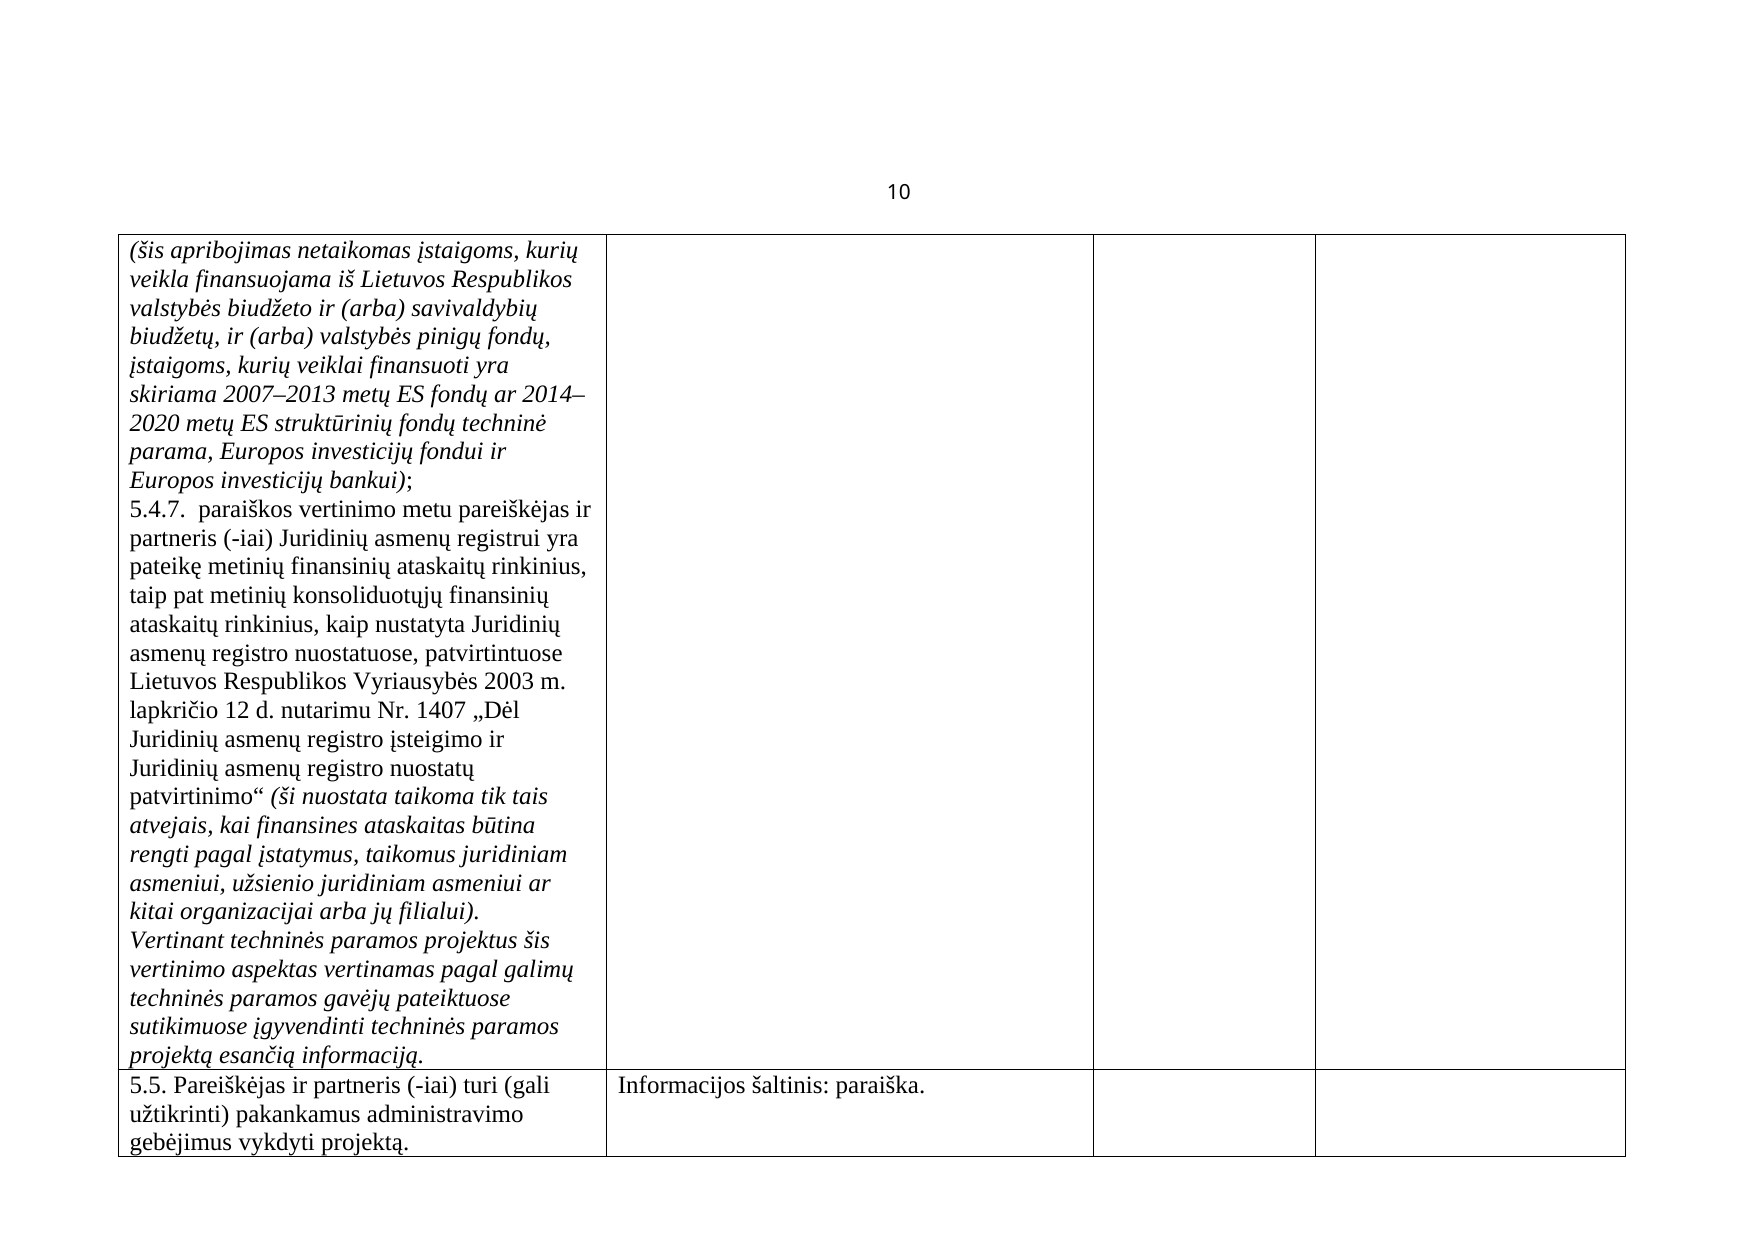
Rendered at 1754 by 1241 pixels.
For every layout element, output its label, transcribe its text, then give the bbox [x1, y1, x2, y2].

table_cell Informacijos šaltinis: paraiška. [607, 1070, 1093, 1156]
table_cell [607, 235, 1093, 1069]
table_cell [1094, 235, 1315, 1069]
table_cell (šis apribojimas netaikomas įstaigoms, kurių veikla finansuojama iš Lietuvos Respublikos valstybės biudžeto ir (arba) savivaldybių biudžetų, ir (arba) valstybės pinigų fondų, įstaigoms, kurių veiklai finansuoti yra skiriama 2007–2013 metų ES fondų ar 2014–2020 metų ES struktūrinių fondų techninė parama, Europos investicijų fondui ir Europos investicijų bankui); 5.4.7. paraiškos vertinimo metu pareiškėjas ir partneris (-iai) Juridinių asmenų registrui yra pateikę metinių finansinių ataskaitų rinkinius, taip pat metinių konsoliduotųjų finansinių ataskaitų rinkinius, kaip nustatyta Juridinių asmenų registro nuostatuose, patvirtintuose Lietuvos Respublikos Vyriausybės 2003 m. lapkričio 12 d. nutarimu Nr. 1407 „Dėl Juridinių asmenų registro įsteigimo ir Juridinių asmenų registro nuostatų patvirtinimo“ (ši nuostata taikoma tik tais atvejais, kai finansines ataskaitas būtina rengti pagal įstatymus, taikomus juridiniam asmeniui, užsienio juridiniam asmeniui ar kitai organizacijai arba jų filialui). Vertinant techninės paramos projektus šis vertinimo aspektas vertinamas pagal galimų techninės paramos gavėjų pateiktuose sutikimuose įgyvendinti techninės paramos projektą esančią informaciją. [119, 235, 606, 1069]
table_cell 5.5. Pareiškėjas ir partneris (-iai) turi (gali užtikrinti) pakankamus administravimo gebėjimus vykdyti projektą. [119, 1070, 606, 1156]
table_cell [1316, 1070, 1625, 1156]
table_cell [1316, 235, 1625, 1069]
table_cell [1094, 1070, 1315, 1156]
